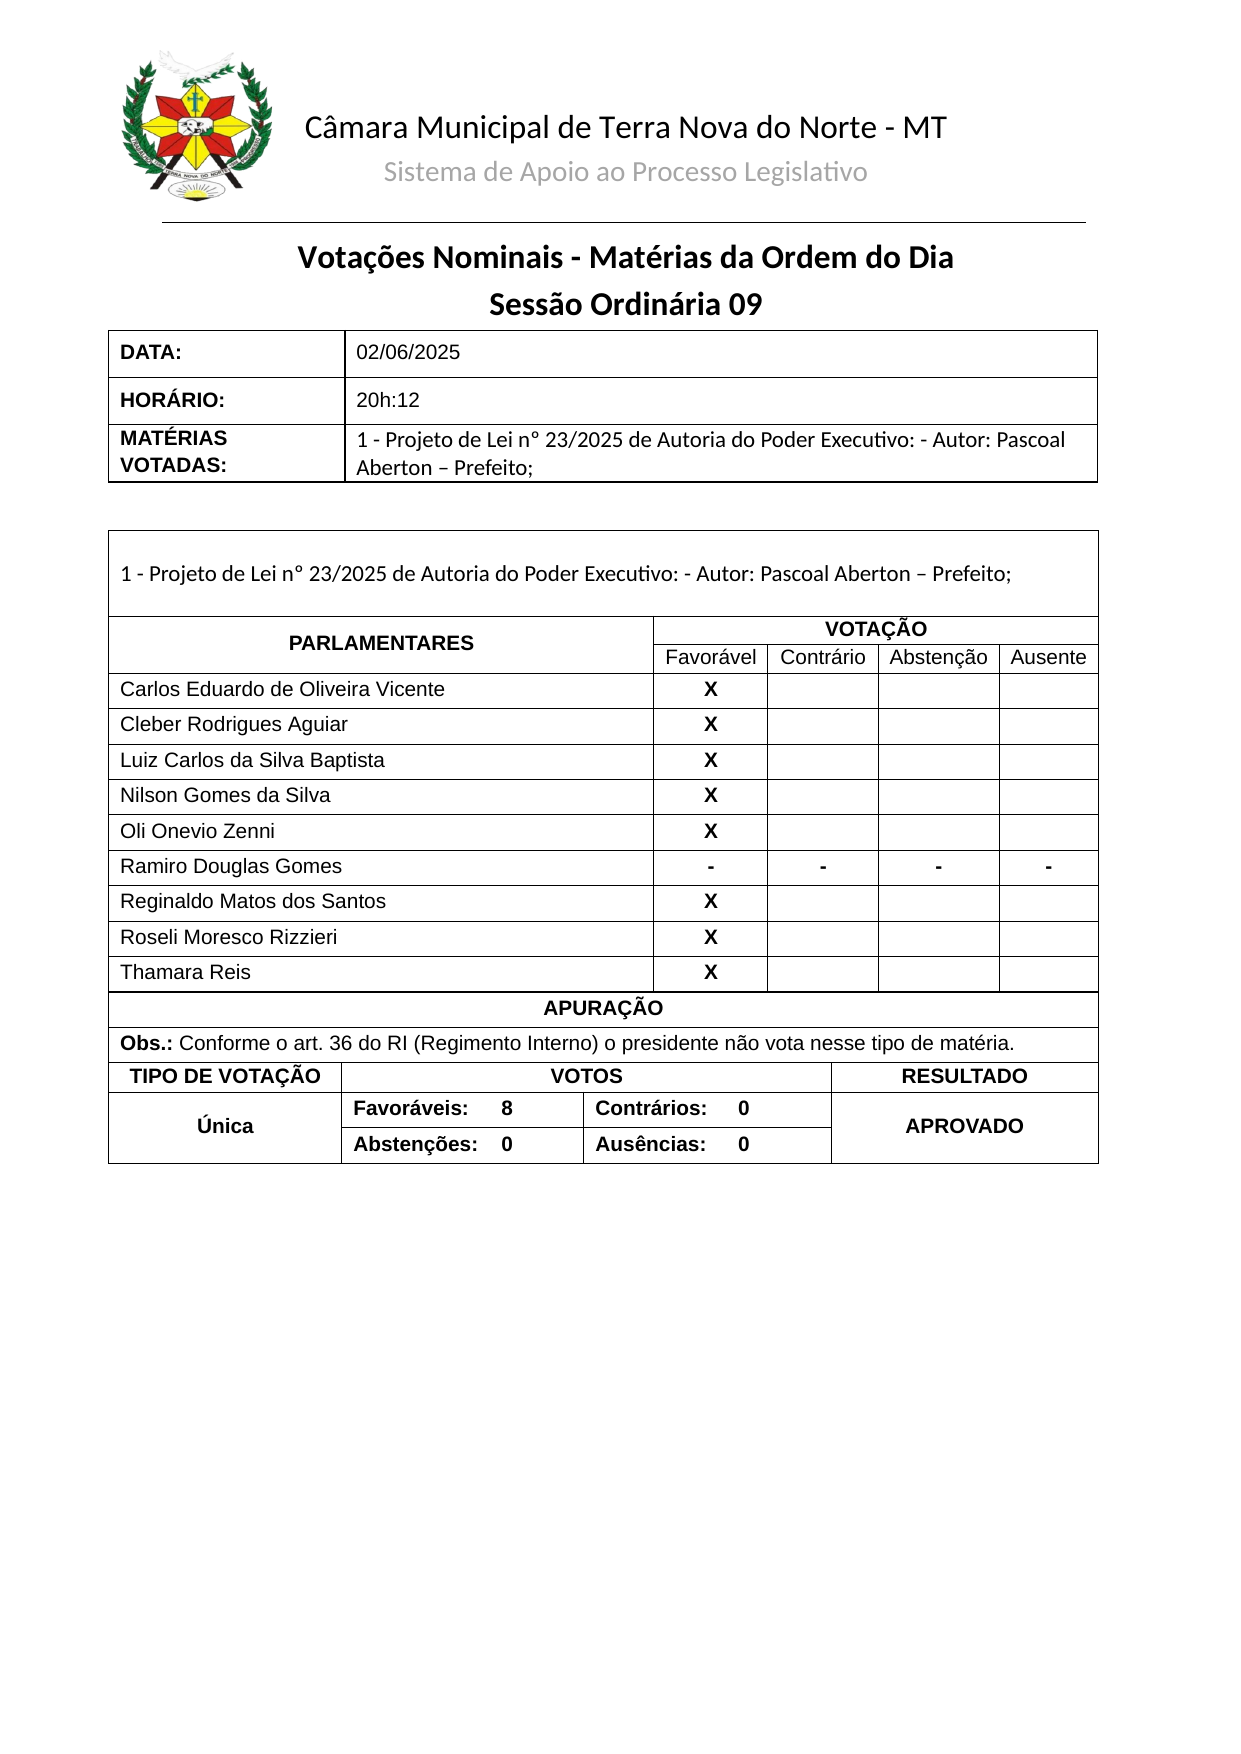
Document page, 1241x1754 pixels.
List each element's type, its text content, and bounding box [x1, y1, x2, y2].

table_cell [1000, 815, 1098, 850]
table_cell Abstenções: [342, 1128, 490, 1162]
table_cell [879, 886, 999, 921]
table_cell X [654, 815, 767, 850]
table_cell [768, 815, 878, 850]
table_cell Única [109, 1093, 341, 1162]
table_cell VOTAÇÃO [654, 617, 1098, 644]
table_cell MATÉRIAS VOTADAS: [109, 425, 344, 481]
table_cell X [654, 886, 767, 921]
table_cell PARLAMENTARES [109, 617, 653, 673]
table_header DATA: [109, 331, 344, 377]
table_cell X [654, 957, 767, 991]
text Votações Nominais - Matérias da Ordem do Dia [153, 236, 1098, 277]
table_cell [1000, 780, 1098, 814]
table_cell 1 - Projeto de Lei nº 23/2025 de Autoria do Poder Executivo: - Autor: Pascoal Aberton – Prefeito; [346, 425, 1097, 481]
table_cell [1000, 886, 1098, 921]
table_cell [768, 957, 878, 991]
table_cell X [654, 745, 767, 779]
table_cell Reginaldo Matos dos Santos [109, 886, 653, 921]
table_cell [879, 815, 999, 850]
table_cell Ramiro Douglas Gomes [109, 851, 653, 885]
table_cell [768, 674, 878, 708]
table_cell [879, 745, 999, 779]
table_cell VOTOS [342, 1063, 831, 1092]
table_cell [768, 745, 878, 779]
text Sessão Ordinária 09 [153, 283, 1098, 324]
table_cell HORÁRIO: [109, 378, 344, 424]
table_cell Cleber Rodrigues Aguiar [109, 709, 653, 743]
table_cell [879, 674, 999, 708]
table_cell Contrários: [584, 1093, 727, 1127]
table_cell [768, 922, 878, 956]
table_cell APROVADO [832, 1093, 1098, 1162]
table_cell 0 [727, 1128, 831, 1162]
table_cell 20h:12 [346, 378, 1097, 424]
table_cell Thamara Reis [109, 957, 653, 991]
table_cell [879, 780, 999, 814]
table_cell - [879, 851, 999, 885]
table_cell [879, 709, 999, 743]
table_cell Obs.: Conforme o art. 36 do RI (Regimento Interno) o presidente não vota nesse tipo de matéria. [109, 1028, 1098, 1062]
table_cell Roseli Moresco Rizzieri [109, 922, 653, 956]
table_cell Favorável [654, 645, 767, 673]
table_cell 0 [490, 1128, 583, 1162]
table_cell 8 [490, 1093, 583, 1127]
table_cell TIPO DE VOTAÇÃO [109, 1063, 341, 1092]
table_cell Nilson Gomes da Silva [109, 780, 653, 814]
table_cell [879, 922, 999, 956]
table_cell RESULTADO [832, 1063, 1098, 1092]
table_cell - [1000, 851, 1098, 885]
table_cell - [768, 851, 878, 885]
table_cell [768, 886, 878, 921]
table_cell X [654, 922, 767, 956]
table_cell - [654, 851, 767, 885]
table_cell Carlos Eduardo de Oliveira Vicente [109, 674, 653, 708]
table_cell Ausente [1000, 645, 1098, 673]
table_cell X [654, 674, 767, 708]
table_cell [1000, 922, 1098, 956]
table_cell 0 [727, 1093, 831, 1127]
table_cell Oli Onevio Zenni [109, 815, 653, 850]
table_cell [1000, 674, 1098, 708]
table_cell [768, 780, 878, 814]
table_cell [1000, 709, 1098, 743]
table_cell X [654, 709, 767, 743]
table_cell Luiz Carlos da Silva Baptista [109, 745, 653, 779]
table_cell [768, 709, 878, 743]
table_header 1 - Projeto de Lei nº 23/2025 de Autoria do Poder Executivo: - Autor: Pascoal Aberton – Prefeito; [109, 531, 1098, 616]
table_cell Abstenção [879, 645, 999, 673]
table_cell X [654, 780, 767, 814]
table_cell Ausências: [584, 1128, 727, 1162]
table_cell [1000, 957, 1098, 991]
table_cell APURAÇÃO [109, 993, 1098, 1027]
table_cell Favoráveis: [342, 1093, 490, 1127]
table_cell [879, 957, 999, 991]
table_header 02/06/2025 [346, 331, 1097, 377]
table_cell Contrário [768, 645, 878, 673]
table_cell [1000, 745, 1098, 779]
